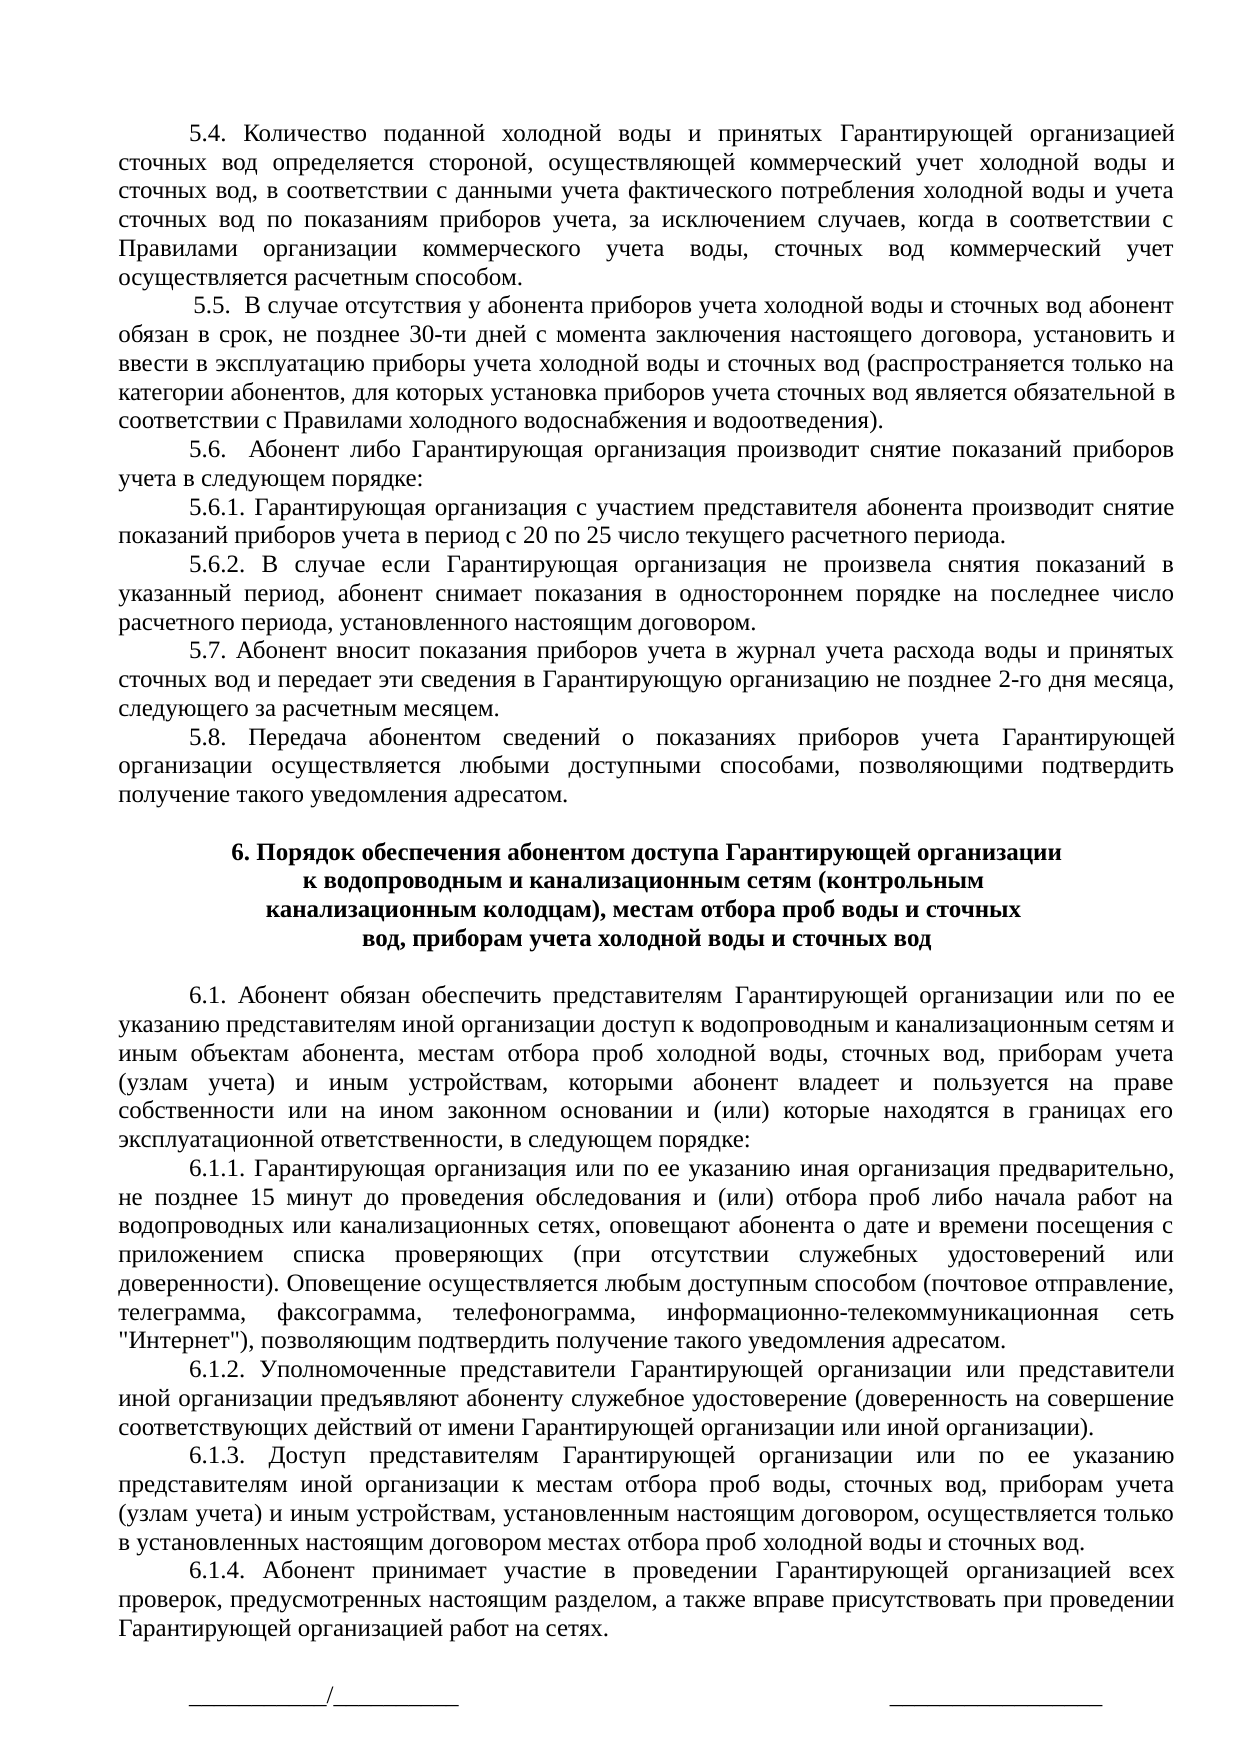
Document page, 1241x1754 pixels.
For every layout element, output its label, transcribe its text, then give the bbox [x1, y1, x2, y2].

text 5.7. Абонент вносит показания приборов учета в журнал учета расхода воды и принятых сточных вод и передает эти сведения в Гарантирующую организацию не позднее 2-го дня месяца, следующего за расчетным месяцем. [118, 636, 1175, 722]
text к водопроводным и канализационным сетям (контрольным [118, 866, 1175, 894]
text канализационным колодцам), местам отбора проб воды и сточных [118, 894, 1175, 923]
text 5.6.2. В случае если Гарантирующая организация не произвела снятия показаний в указанный период, абонент снимает показания в одностороннем порядке на последнее число расчетного периода, установленного настоящим договором. [118, 549, 1175, 636]
text 6.1.1. Гарантирующая организация или по ее указанию иная организация предварительно, не позднее 15 минут до проведения обследования и (или) отбора проб либо начала работ на водопроводных или канализационных сетях, оповещают абонента о дате и времени посещения с приложением списка проверяющих (при отсутствии служебных удостоверений или доверенности). Оповещение осуществляется любым доступным способом (почтовое отправление, телеграмма, факсограмма, телефонограмма, информационно-телекоммуникационная сеть "Интернет"), позволяющим подтвердить получение такого уведомления адресатом. [118, 1153, 1175, 1354]
text 6.1.2. Уполномоченные представители Гарантирующей организации или представители иной организации предъявляют абоненту служебное удостоверение (доверенность на совершение соответствующих действий от имени Гарантирующей организации или иной организации). [118, 1354, 1175, 1441]
text 5.8. Передача абонентом сведений о показаниях приборов учета Гарантирующей организации осуществляется любыми доступными способами, позволяющими подтвердить получение такого уведомления адресатом. [118, 722, 1175, 808]
text 6.1. Абонент обязан обеспечить представителям Гарантирующей организации или по ее указанию представителям иной организации доступ к водопроводным и канализационным сетям и иным объектам абонента, местам отбора проб холодной воды, сточных вод, приборам учета (узлам учета) и иным устройствам, которыми абонент владеет и пользуется на праве собственности или на ином законном основании и (или) которые находятся в границах его эксплуатационной ответственности, в следующем порядке: [118, 981, 1175, 1153]
text 5.5. В случае отсутствия у абонента приборов учета холодной воды и сточных вод абонент обязан в срок, не позднее 30-ти дней с момента заключения настоящего договора, установить и ввести в эксплуатацию приборы учета холодной воды и сточных вод (распространяется только на категории абонентов, для которых установка приборов учета сточных вод является обязательной в соответствии с Правилами холодного водоснабжения и водоотведения). [118, 291, 1175, 434]
text 6.1.4. Абонент принимает участие в проведении Гарантирующей организацией всех проверок, предусмотренных настоящим разделом, а также вправе присутствовать при проведении Гарантирующей организацией работ на сетях. [118, 1556, 1175, 1642]
text 5.6. Абонент либо Гарантирующая организация производит снятие показаний приборов учета в следующем порядке: [118, 434, 1175, 492]
text вод, приборам учета холодной воды и сточных вод [118, 923, 1175, 952]
text 5.4. Количество поданной холодной воды и принятых Гарантирующей организацией сточных вод определяется стороной, осуществляющей коммерческий учет холодной воды и сточных вод, в соответствии с данными учета фактического потребления холодной воды и учета сточных вод по показаниям приборов учета, за исключением случаев, когда в соответствии с Правилами организации коммерческого учета воды, сточных вод коммерческий учет осуществляется расчетным способом. [118, 118, 1175, 291]
text 5.6.1. Гарантирующая организация с участием представителя абонента производит снятие показаний приборов учета в период с 20 по 25 число текущего расчетного периода. [118, 492, 1175, 549]
text 6. Порядок обеспечения абонентом доступа Гарантирующей организации [118, 837, 1175, 866]
text 6.1.3. Доступ представителям Гарантирующей организации или по ее указанию представителям иной организации к местам отбора проб воды, сточных вод, приборам учета (узлам учета) и иным устройствам, установленным настоящим договором, осуществляется только в установленных настоящим договором местах отбора проб холодной воды и сточных вод. [118, 1441, 1175, 1556]
